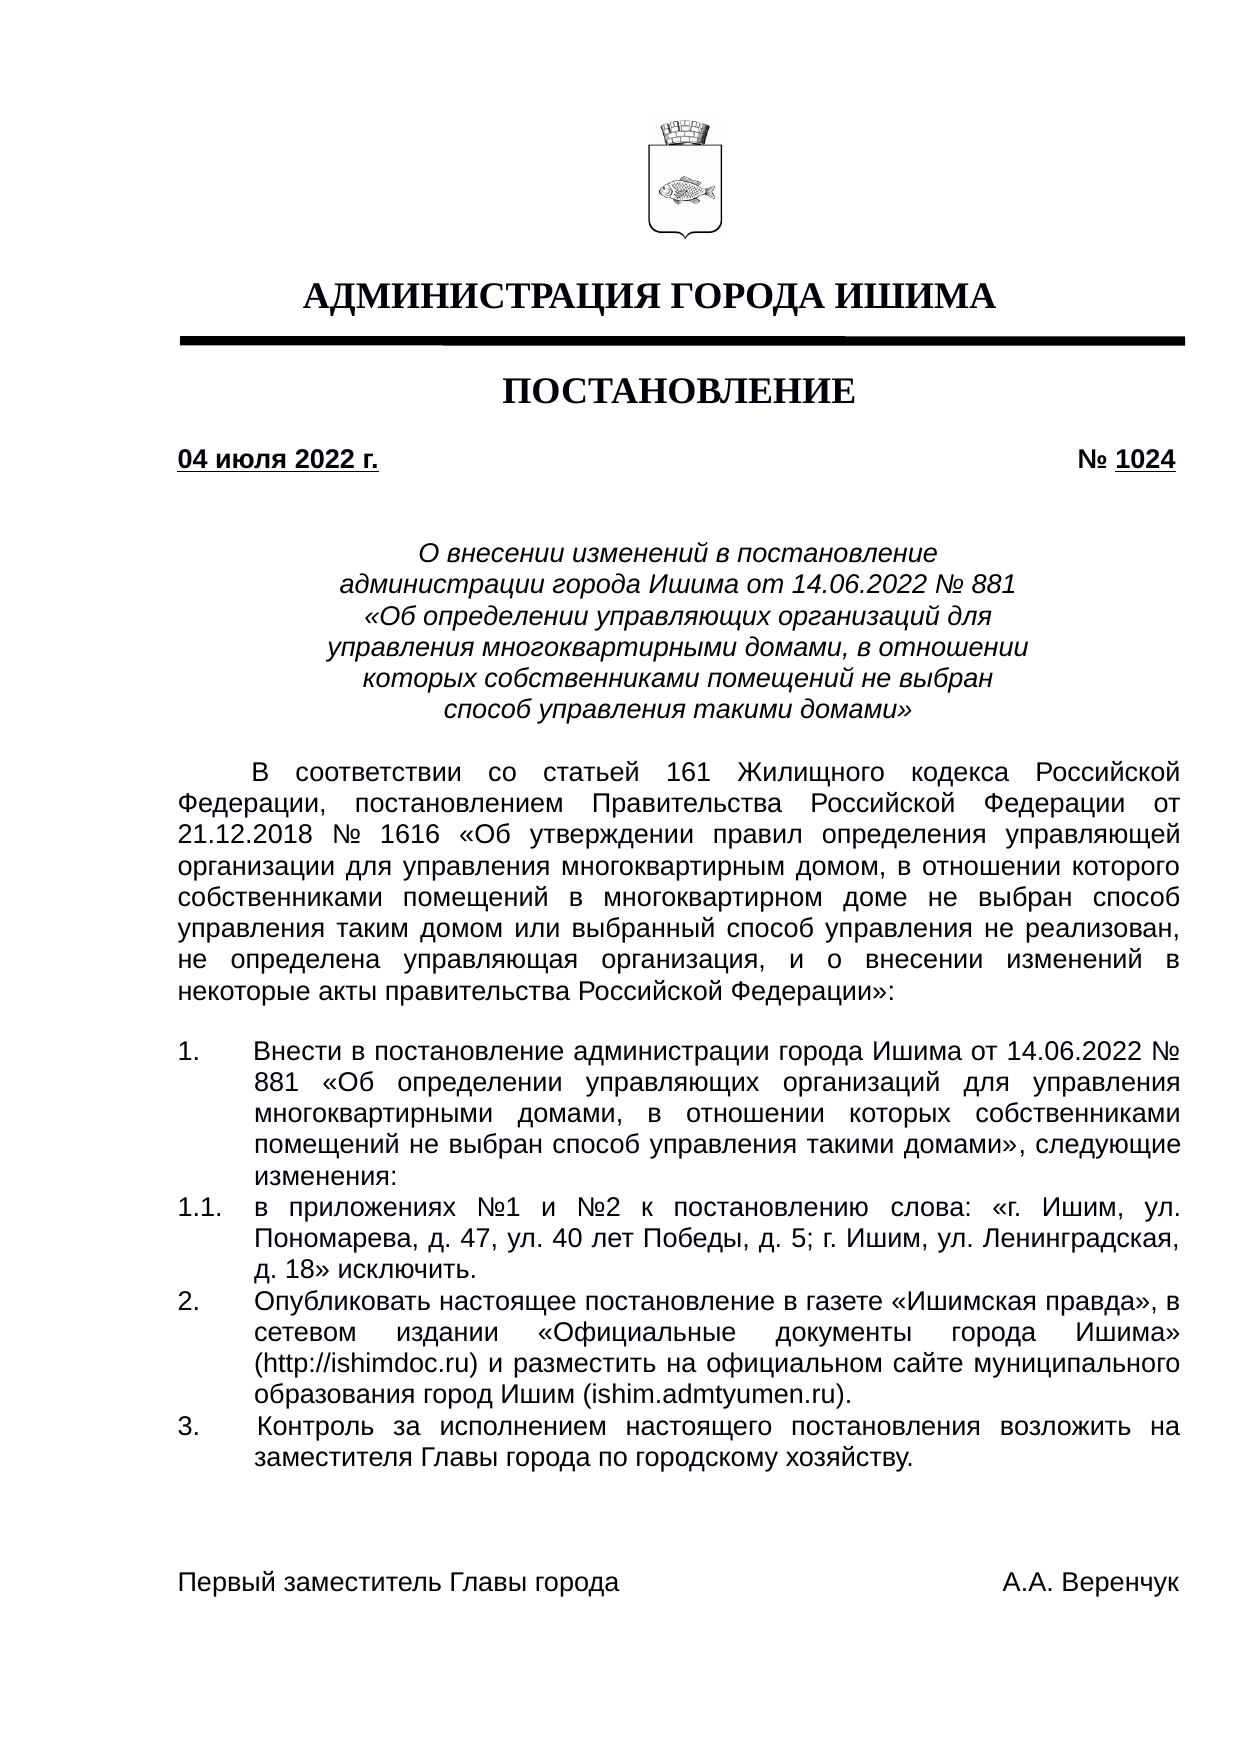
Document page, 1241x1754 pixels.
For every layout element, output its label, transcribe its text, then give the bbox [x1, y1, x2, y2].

text О внесении изменений в постановление администрации города Ишима от 14.06.2022 № 881 «Об определении управляющих организаций для управления многоквартирными домами, в отношении которых собственниками помещений не выбран способ управления такими домами» [325, 537, 1034, 724]
text АДМИНИСТРАЦИЯ ГОРОДА ИШИМА [118, 273, 1181, 316]
text 1.1. в приложениях №1 и №2 к постановлению слова: «г. Ишим, ул. Пономарева, д. 47, ул. 40 лет Победы, д. 5; г. Ишим, ул. Ленинградская, д. 18» исключить. [177, 1191, 1181, 1284]
text 3. Контроль за исполнением настоящего постановления возложить на заместителя Главы города по городскому хозяйству. [177, 1409, 1181, 1472]
text 2. Опубликовать настоящее постановление в газете «Ишимская правда», в сетевом издании «Официальные документы города Ишима» (http://ishimdoc.ru) и разместить на официальном сайте муниципального образования город Ишим (ishim.admtyumen.ru). [177, 1284, 1181, 1409]
text В соответствии со статьей 161 Жилищного кодекса Российской Федерации, постановлением Правительства Российской Федерации от 21.12.2018 № 1616 «Об утверждении правил определения управляющей организации для управления многоквартирным домом, в отношении которого собственниками помещений в многоквартирном доме не выбран способ управления таким домом или выбранный способ управления не реализован, не определена управляющая организация, и о внесении изменений в некоторые акты правительства Российской Федерации»: [177, 756, 1181, 1006]
text ПОСТАНОВЛЕНИЕ [177, 369, 1181, 412]
table_header [177, 118, 1192, 273]
picture [647, 118, 723, 240]
text Первый заместитель Главы города А.А. Веренчук [177, 1566, 1181, 1597]
text 04 июля 2022 г. № 1024 [177, 443, 1181, 474]
text 1. Внести в постановление администрации города Ишима от 14.06.2022 № 881 «Об определении управляющих организаций для управления многоквартирными домами, в отношении которых собственниками помещений не выбран способ управления такими домами», следующие изменения: [177, 1034, 1181, 1191]
